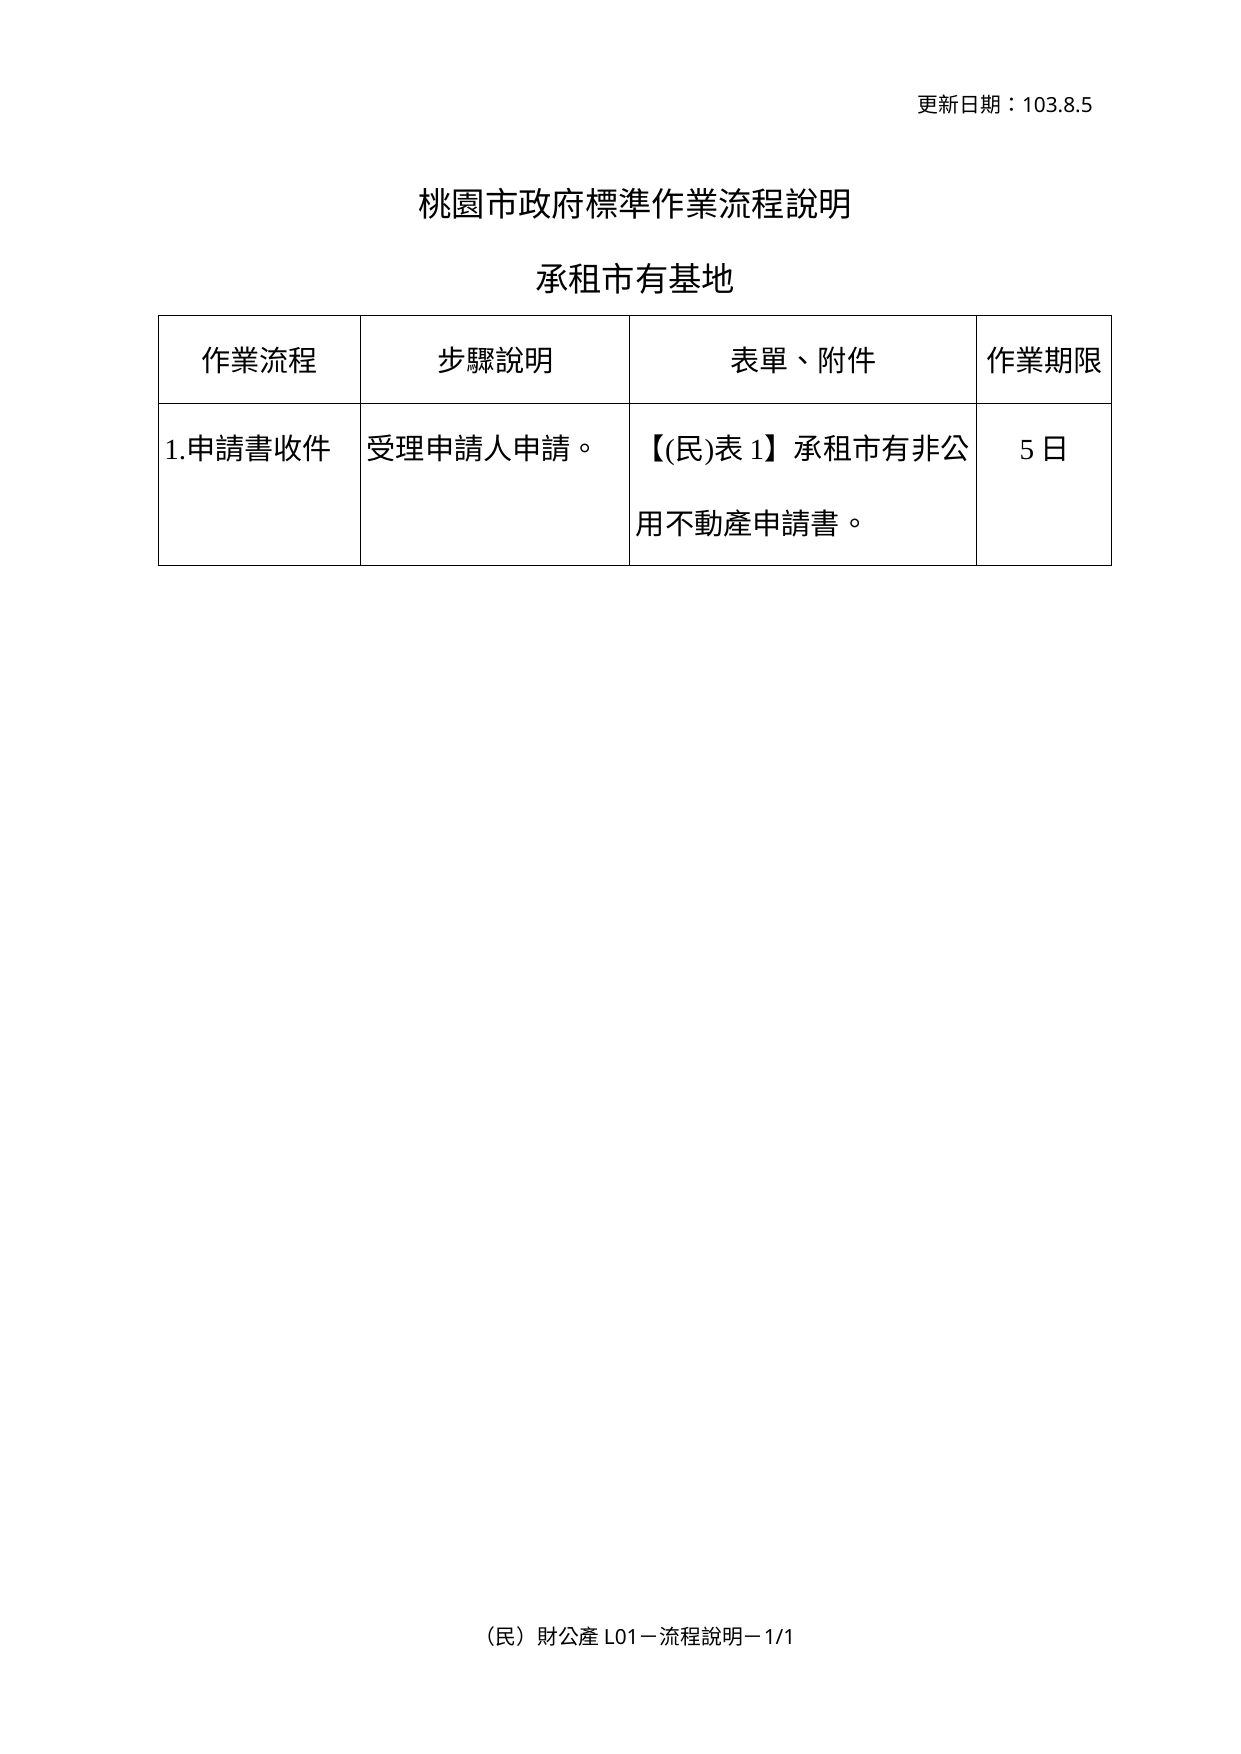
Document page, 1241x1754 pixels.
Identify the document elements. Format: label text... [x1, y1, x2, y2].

table_cell 1.申請書收件 [159, 404, 360, 565]
table_header 作業流程 [159, 316, 360, 402]
table_header 表單、附件 [630, 316, 976, 402]
table_header 步驟說明 [361, 316, 629, 402]
text 桃園市政府標準作業流程說明 [177, 164, 1092, 239]
table_cell 【(民)表1】承租市有非公用不動產申請書。 [630, 404, 976, 565]
table_header 作業期限 [977, 316, 1111, 402]
text 承租市有基地 [177, 239, 1092, 314]
table_cell 5日 [977, 404, 1111, 565]
table_cell 受理申請人申請。 [361, 404, 629, 565]
